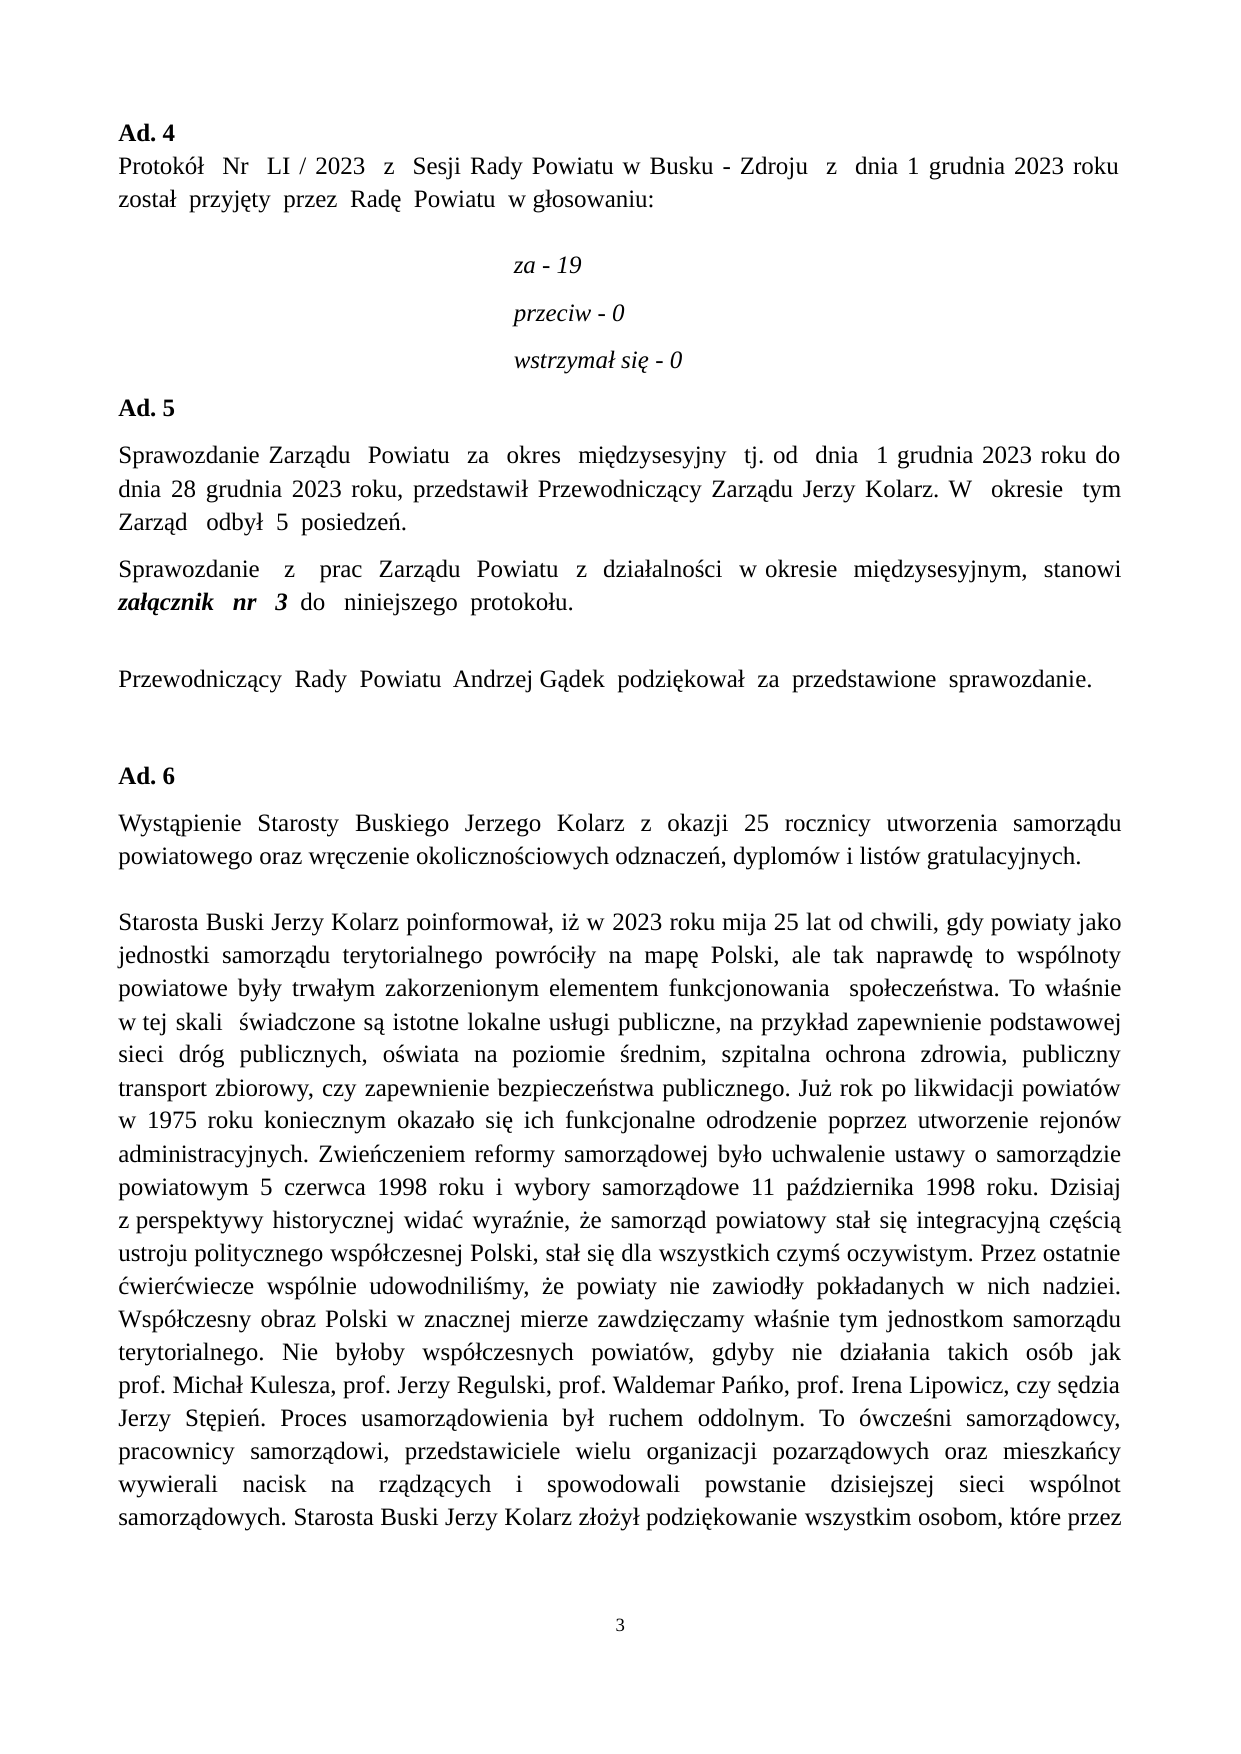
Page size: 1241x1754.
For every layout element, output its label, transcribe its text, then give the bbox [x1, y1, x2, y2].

list przeciw - 0 [513, 298, 1122, 327]
text Ad. 4 [118, 118, 1122, 147]
text Protokół Nr LI / 2023 z Sesji Rady Powiatu w Busku - Zdroju z dnia 1 grudnia 2023 roku został przyjęty przez Radę Powiatu w głosowaniu: [118, 151, 1122, 213]
list za - 19 [513, 250, 1122, 279]
list Ad. 6 [118, 761, 1122, 789]
text Starosta Buski Jerzy Kolarz poinformował, iż w 2023 roku mija 25 lat od chwili, gdy powiaty jako jednostki samorządu terytorialnego powróciły na mapę Polski, ale tak naprawdę to wspólnoty powiatowe były trwałym zakorzenionym elementem funkcjonowania społeczeństwa. To właśnie w tej skali świadczone są istotne lokalne usługi publiczne, na przykład zapewnienie podstawowej sieci dróg publicznych, oświata na poziomie średnim, szpitalna ochrona zdrowia, publiczny transport zbiorowy, czy zapewnienie bezpieczeństwa publicznego. Już rok po likwidacji powiatów w 1975 roku koniecznym okazało się ich funkcjonalne odrodzenie poprzez utworzenie rejonów administracyjnych. Zwieńczeniem reformy samorządowej było uchwalenie ustawy o samorządzie powiatowym 5 czerwca 1998 roku i wybory samorządowe 11 października 1998 roku. Dzisiaj z perspektywy historycznej widać wyraźnie, że samorząd powiatowy stał się integracyjną częścią ustroju politycznego współczesnej Polski, stał się dla wszystkich czymś oczywistym. Przez ostatnie ćwierćwiecze wspólnie udowodniliśmy, że powiaty nie zawiodły pokładanych w nich nadziei. Współczesny obraz Polski w znacznej mierze zawdzięczamy właśnie tym jednostkom samorządu terytorialnego. Nie byłoby współczesnych powiatów, gdyby nie działania takich osób jak prof. Michał Kulesza, prof. Jerzy Regulski, prof. Waldemar Pańko, prof. Irena Lipowicz, czy sędzia Jerzy Stępień. Proces usamorządowienia był ruchem oddolnym. To ówcześni samorządowcy, pracownicy samorządowi, przedstawiciele wielu organizacji pozarządowych oraz mieszkańcy wywierali nacisk na rządzących i spowodowali powstanie dzisiejszej sieci wspólnot samorządowych. Starosta Buski Jerzy Kolarz złożył podziękowanie wszystkim osobom, które przez [118, 907, 1122, 1531]
list Sprawozdanie Zarządu Powiatu za okres międzysesyjny tj. od dnia 1 grudnia 2023 roku do dnia 28 grudnia 2023 roku, przedstawił Przewodniczący Zarządu Jerzy Kolarz. W okresie tym Zarząd odbył 5 posiedzeń. [118, 441, 1122, 535]
list Wystąpienie Starosty Buskiego Jerzego Kolarz z okazji 25 rocznicy utworzenia samorządu powiatowego oraz wręczenie okolicznościowych odznaczeń, dyplomów i listów gratulacyjnych. [118, 808, 1122, 870]
list wstrzymał się - 0 [513, 345, 1122, 374]
text Sprawozdanie z prac Zarządu Powiatu z działalności w okresie międzysesyjnym, stanowi załącznik nr 3 do niniejszego protokołu. [118, 554, 1122, 616]
list Ad. 5 [118, 393, 1122, 422]
text Przewodniczący Rady Powiatu Andrzej Gądek podziękował za przedstawione sprawozdanie. [118, 664, 1122, 692]
